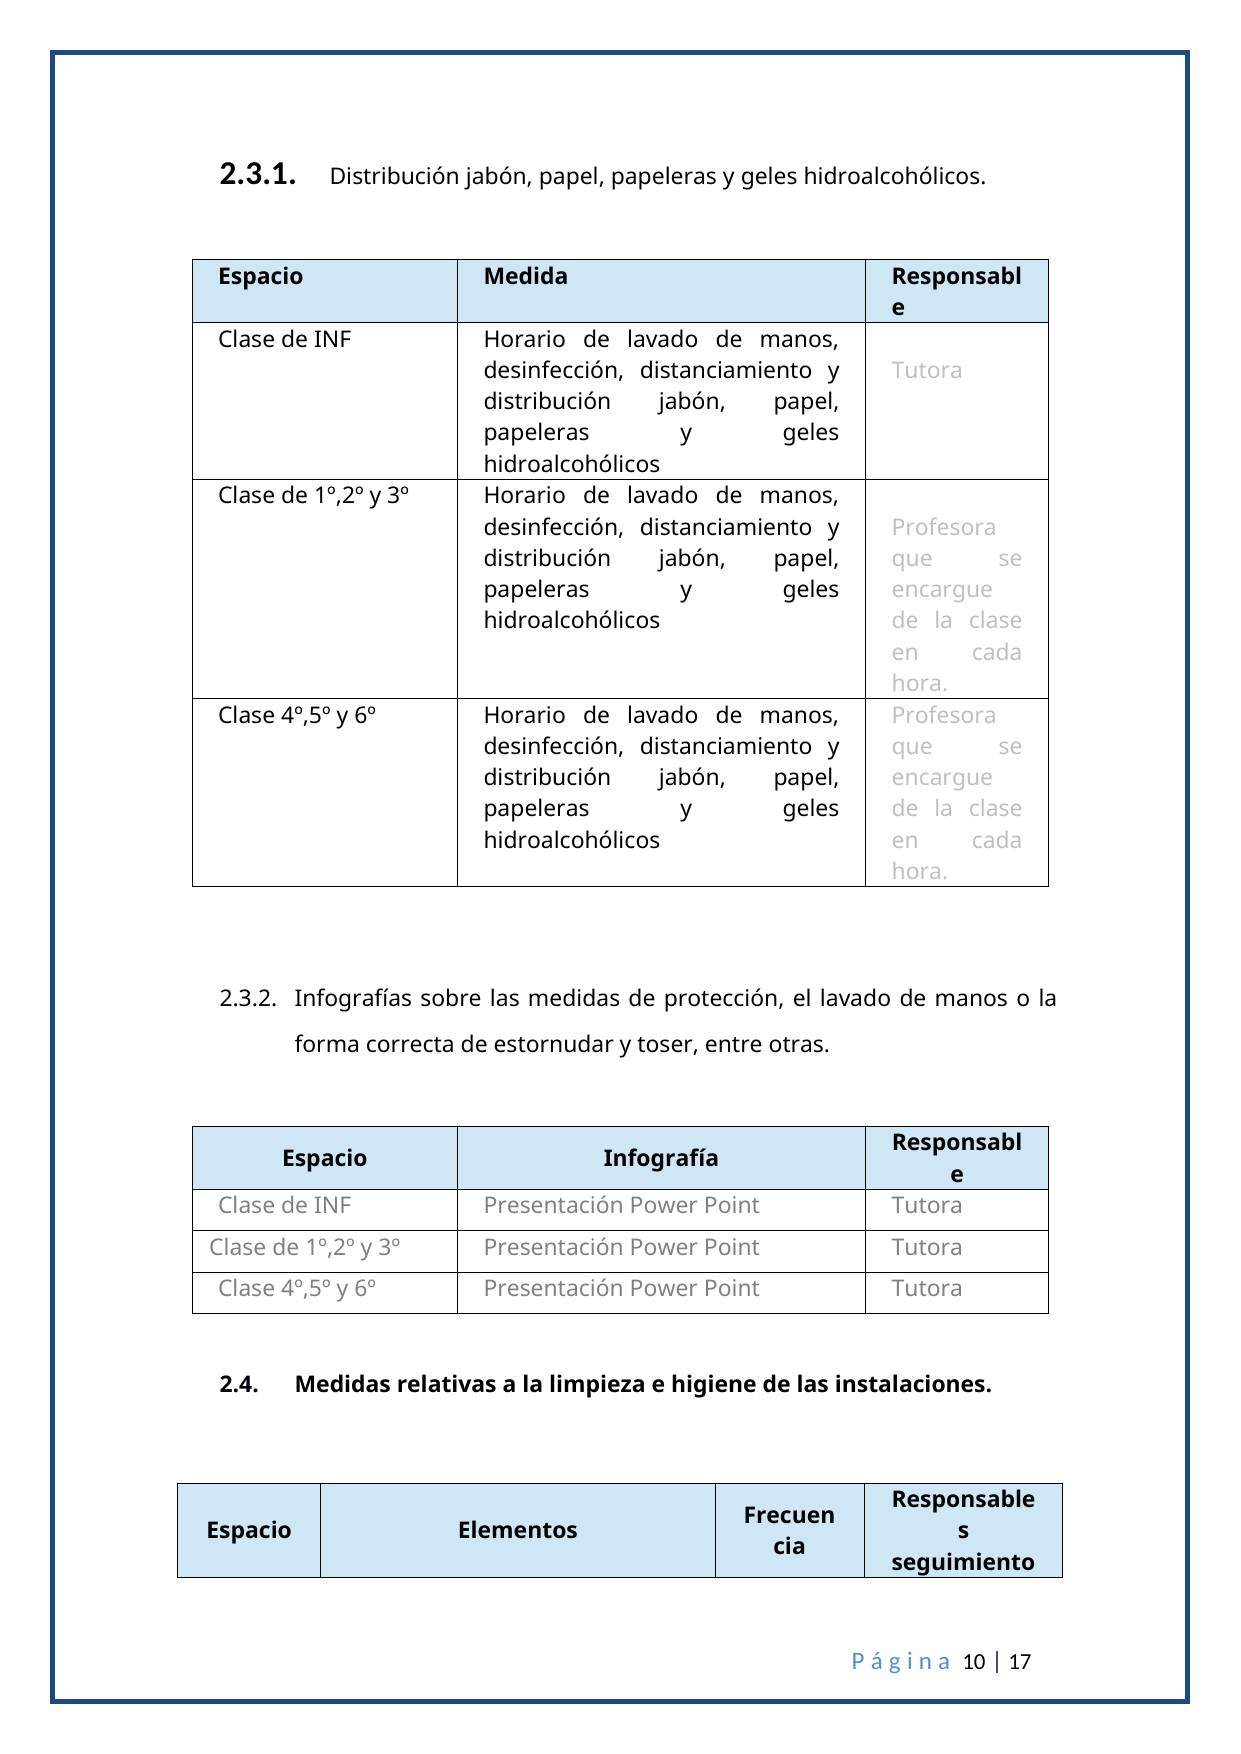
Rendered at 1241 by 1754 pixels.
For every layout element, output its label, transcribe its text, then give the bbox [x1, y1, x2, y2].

subtitle Infografías sobre las medidas de protección, el lavado de manos o la forma correcta de estornudar y toser, entre otras. [219, 982, 1058, 1060]
table_header Responsable [866, 1127, 1048, 1189]
table_cell Profesora que se encargue de la clase en cada hora. [866, 699, 1048, 886]
table_header Infografía [458, 1127, 865, 1189]
subtitle Medidas relativas a la limpieza e higiene de las instalaciones. [219, 1368, 1058, 1399]
table_cell Presentación Power Point [458, 1190, 865, 1230]
table_header Medida [458, 260, 865, 322]
table_header Espacio [178, 1484, 320, 1577]
table_header Espacio [193, 260, 457, 322]
table_cell Presentación Power Point [458, 1231, 865, 1272]
table_cell Tutora [866, 1231, 1048, 1272]
table_cell Clase de INF [193, 323, 457, 479]
table_cell Horario de lavado de manos, desinfección, distanciamiento y distribución jabón, papel, papeleras y geles hidroalcohólicos [458, 480, 865, 698]
table_header Frecuencia [716, 1484, 864, 1577]
table_cell Tutora [866, 1273, 1048, 1313]
table_cell Tutora [866, 323, 1048, 479]
table_cell Horario de lavado de manos, desinfección, distanciamiento y distribución jabón, papel, papeleras y geles hidroalcohólicos [458, 699, 865, 886]
table_header Elementos [321, 1484, 715, 1577]
table_cell Clase de INF [193, 1190, 457, 1230]
table_cell Profesora que se encargue de la clase en cada hora. [866, 480, 1048, 698]
table_cell Clase 4º,5º y 6º [193, 1273, 457, 1313]
table_header Espacio [193, 1127, 457, 1189]
table_header Responsable [866, 260, 1048, 322]
subtitle Distribución jabón, papel, papeleras y geles hidroalcohólicos. [219, 152, 1058, 193]
table_cell Presentación Power Point [458, 1273, 865, 1313]
table_header Responsables seguimiento [865, 1484, 1062, 1577]
table_cell Clase de 1º,2º y 3º [193, 480, 457, 698]
table_cell Horario de lavado de manos, desinfección, distanciamiento y distribución jabón, papel, papeleras y geles hidroalcohólicos [458, 323, 865, 479]
table_cell Tutora [866, 1190, 1048, 1230]
table_cell Clase 4º,5º y 6º [193, 699, 457, 886]
table_cell Clase de 1º,2º y 3º [193, 1231, 457, 1272]
